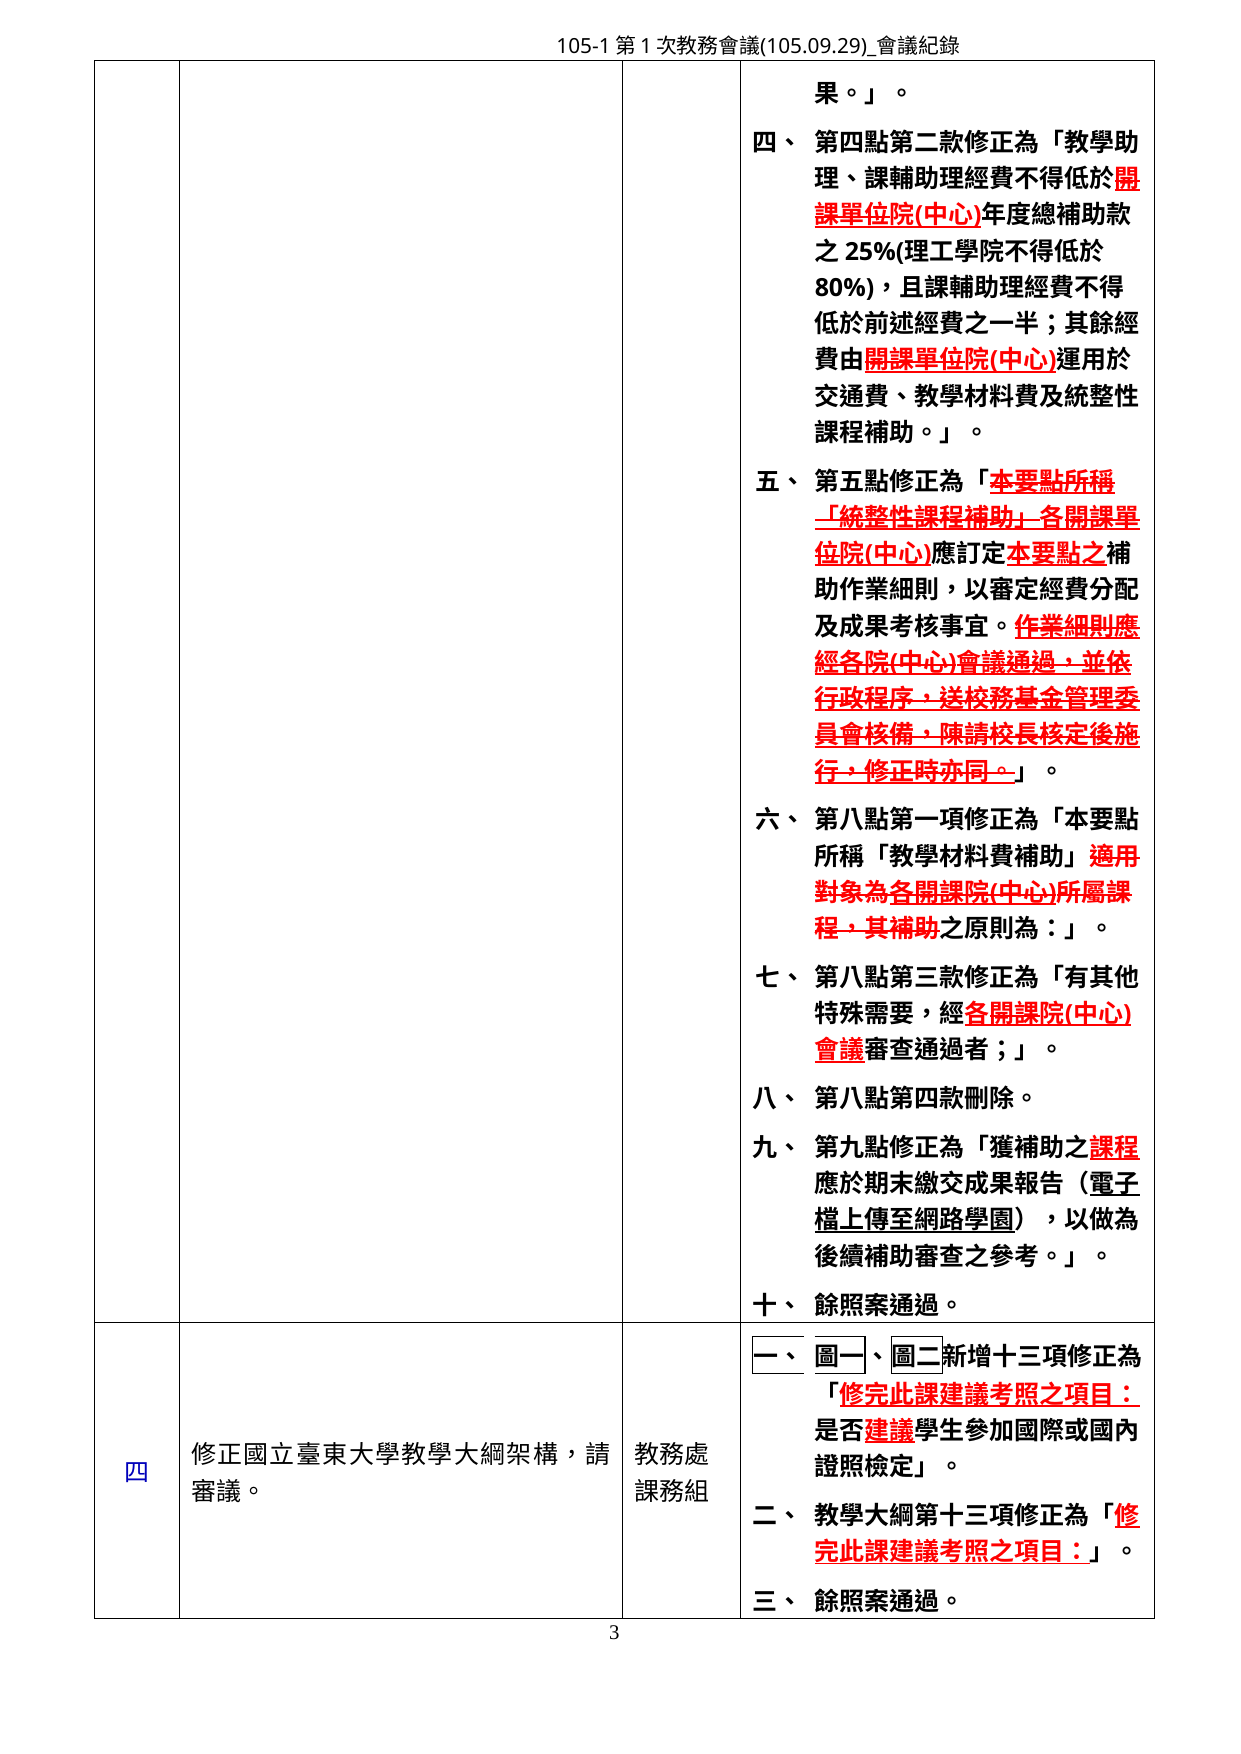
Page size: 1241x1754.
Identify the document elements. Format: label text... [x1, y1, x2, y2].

table_cell 第二點第一項修正為「本要點以補助大學部課程為限，補助項目如下：」。 第三點第一款修正為「申請者應填具申請表並檢附教學大綱，依開課各院、師資培育中心及通識教育中心(以下簡稱開課單位)公告期程提出申請。」。 第三點第二款修正為「各開課單位申請案由開課單位院(中心)會議審查並公告審查結果。」。 第四點第二款修正為「教學助理、課輔助理經費不得低於開課單位院(中心)年度總補助款之25%(理工學院不得低於80%)，且課輔助理經費不得低於前述經費之一半；其餘經費由開課單位院(中心)運用於交通費、教學材料費及統整性課程補助。」。 第五點修正為「本要點所稱「統整性課程補助」各開課單位院(中心)應訂定本要點之補助作業細則，以審定經費分配及成果考核事宜。作業細則應經各院(中心)會議通過，並依行政程序，送校務基金管理委員會核備，陳請校長核定後施行，修正時亦同。」。 第八點第一項修正為「本要點所稱「教學材料費補助」適用對象為各開課院(中心)所屬課程，其補助之原則為：」。 第八點第三款修正為「有其他特殊需要，經各開課院(中心)會議審查通過者；」。 第八點第四款刪除。 第九點修正為「獲補助之課程應於期末繳交成果報告（電子檔上傳至網路學園），以做為後續補助審查之參考。」。 餘照案通過。 [741, 61, 1154, 1322]
table_cell 四 [95, 1323, 179, 1618]
table_cell 修正國立臺東大學教學大綱架構，請審議。 [180, 1323, 622, 1618]
table_cell [95, 61, 179, 1322]
table_cell [180, 61, 622, 1322]
table_cell 教務處課務組 [623, 1323, 740, 1618]
table_cell [623, 61, 740, 1322]
table_cell 圖一、圖二新增十三項修正為「修完此課建議考照之項目：是否建議學生參加國際或國內證照檢定」。 教學大綱第十三項修正為「修完此課建議考照之項目：」。 餘照案通過。 [741, 1323, 1154, 1618]
